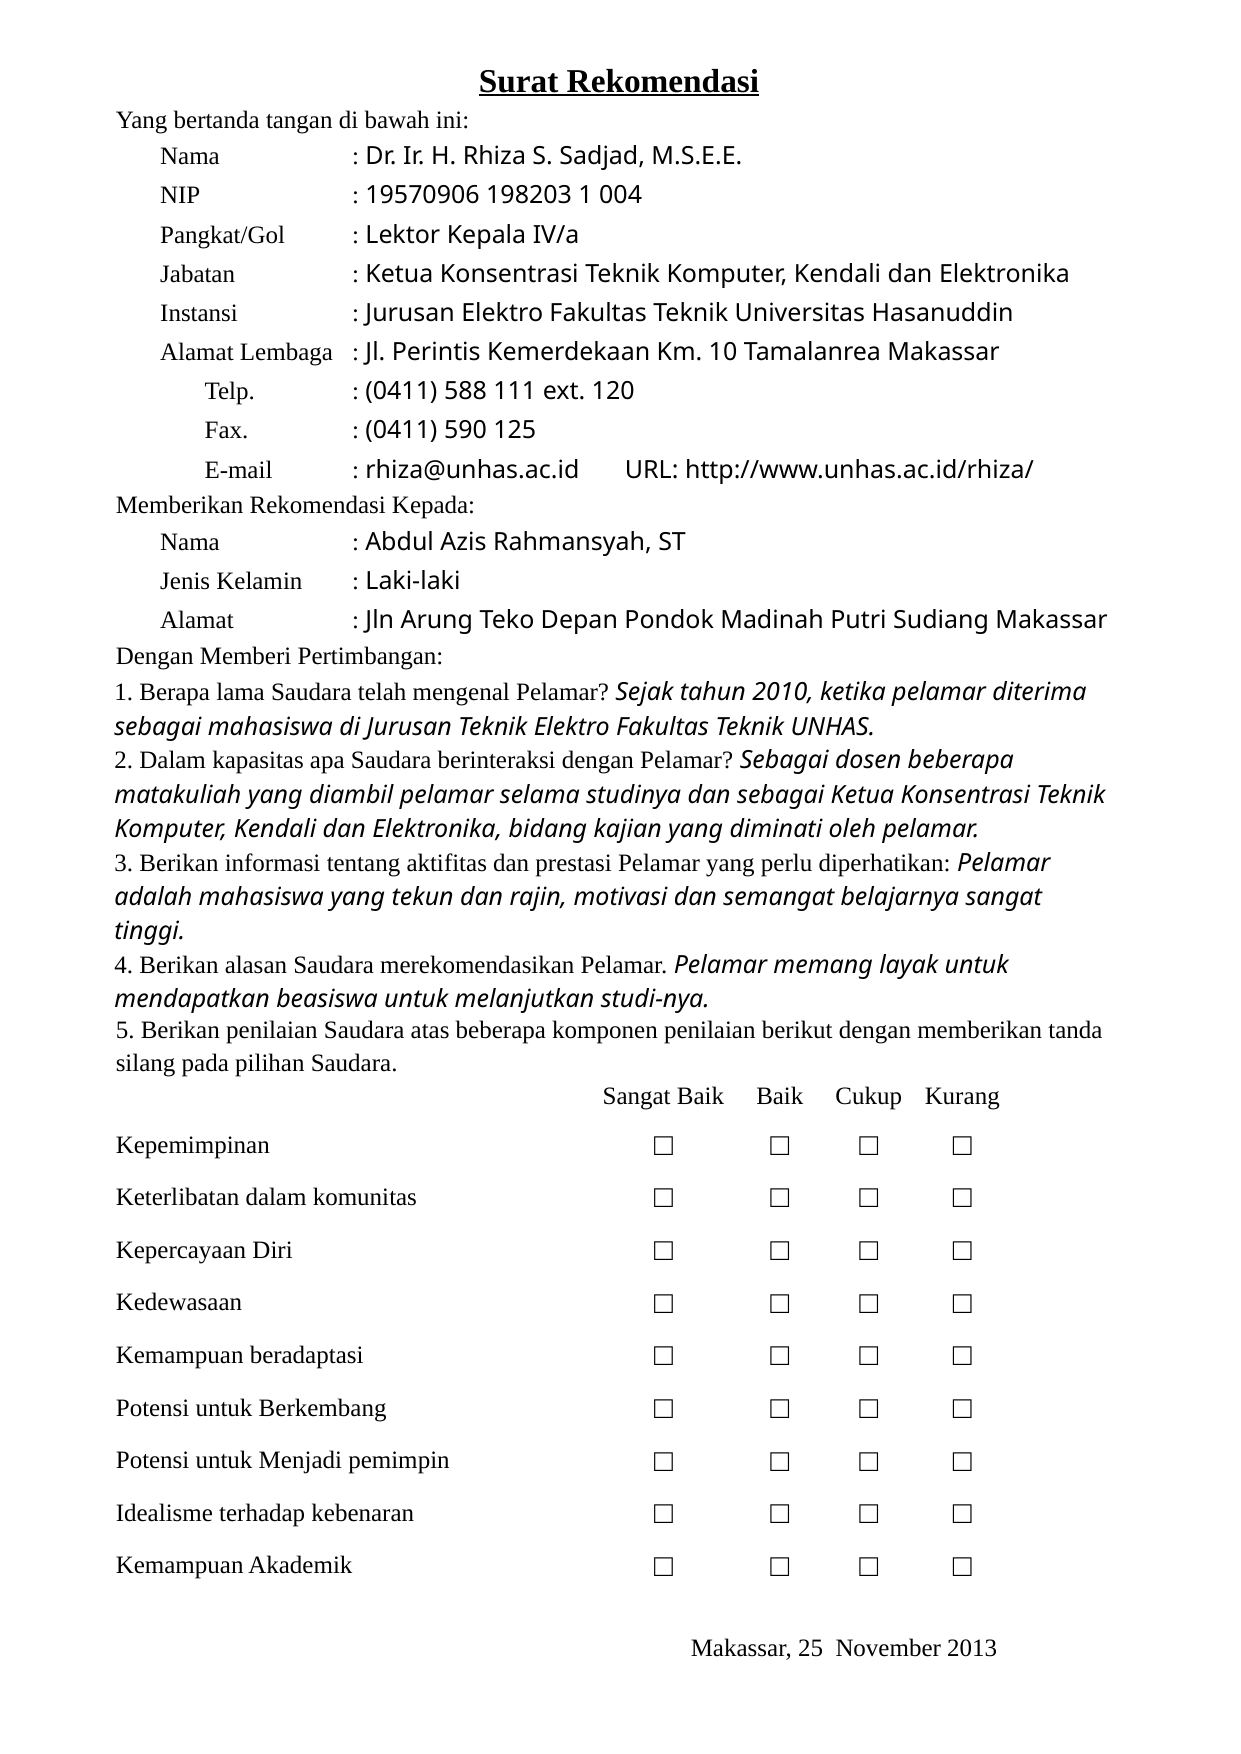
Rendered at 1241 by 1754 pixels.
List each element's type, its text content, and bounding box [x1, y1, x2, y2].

table_cell □ [735, 1442, 824, 1494]
table_cell □ [735, 1337, 824, 1389]
text Jabatan : Ketua Konsentrasi Teknik Komputer, Kendali dan Elektronika [160, 256, 1122, 289]
table_cell □ [735, 1126, 824, 1179]
list 3. Berikan informasi tentang aktifitas dan prestasi Pelamar yang perlu diperhatikan: Pelamar adalah mahasiswa yang tekun dan rajin, motivasi dan semangat belajarnya sangat tinggi. [114, 844, 1122, 947]
table_cell □ [913, 1337, 1011, 1389]
table_cell □ [824, 1284, 913, 1337]
text Dengan Memberi Pertimbangan: [116, 641, 1122, 670]
table_cell □ [735, 1494, 824, 1547]
table_cell □ [824, 1337, 913, 1389]
text E-mail : rhiza@unhas.ac.id URL: http://www.unhas.ac.id/rhiza/ [160, 451, 1122, 485]
table_cell □ [591, 1284, 735, 1337]
table_cell Potensi untuk Menjadi pemimpin [104, 1442, 591, 1494]
text Pangkat/Gol : Lektor Kepala IV/a [160, 216, 1122, 250]
text Makassar, 25 November 2013 [566, 1633, 1122, 1661]
table_header Sangat Baik [591, 1081, 735, 1126]
table_cell □ [591, 1547, 735, 1599]
table_cell □ [824, 1494, 913, 1547]
table_header Baik [735, 1081, 824, 1126]
table_cell Kedewasaan [104, 1284, 591, 1337]
table_cell □ [913, 1494, 1011, 1547]
table_cell □ [913, 1547, 1011, 1599]
table_cell □ [824, 1442, 913, 1494]
table_cell □ [824, 1179, 913, 1231]
table_cell □ [913, 1389, 1011, 1442]
table_cell □ [824, 1389, 913, 1442]
list 1. Berapa lama Saudara telah mengenal Pelamar? Sejak tahun 2010, ketika pelamar diterima sebagai mahasiswa di Jurusan Teknik Elektro Fakultas Teknik UNHAS. [114, 674, 1122, 742]
table_cell Keterlibatan dalam komunitas [104, 1179, 591, 1231]
table_header [104, 1081, 591, 1126]
table_cell □ [591, 1231, 735, 1284]
table_cell Kemampuan beradaptasi [104, 1337, 591, 1389]
table_cell Potensi untuk Berkembang [104, 1389, 591, 1442]
list 2. Dalam kapasitas apa Saudara berinteraksi dengan Pelamar? Sebagai dosen beberapa matakuliah yang diambil pelamar selama studinya dan sebagai Ketua Konsentrasi Teknik Komputer, Kendali dan Elektronika, bidang kajian yang diminati oleh pelamar. [114, 742, 1122, 844]
text Alamat : Jln Arung Teko Depan Pondok Madinah Putri Sudiang Makassar [160, 602, 1122, 636]
table_cell □ [824, 1231, 913, 1284]
table_cell □ [824, 1126, 913, 1179]
table_cell □ [591, 1494, 735, 1547]
text Alamat Lembaga : Jl. Perintis Kemerdekaan Km. 10 Tamalanrea Makassar [160, 334, 1122, 368]
table_cell □ [913, 1284, 1011, 1337]
table_cell □ [591, 1179, 735, 1231]
text Nama : Dr. Ir. H. Rhiza S. Sadjad, M.S.E.E. [160, 138, 1122, 172]
table_cell □ [591, 1389, 735, 1442]
table_cell Kepercayaan Diri [104, 1231, 591, 1284]
table_cell □ [824, 1547, 913, 1599]
table_header Kurang [913, 1081, 1011, 1126]
text NIP : 19570906 198203 1 004 [160, 177, 1122, 211]
table_cell □ [591, 1442, 735, 1494]
text Yang bertanda tangan di bawah ini: [116, 105, 1122, 134]
text Surat Rekomendasi [116, 61, 1122, 99]
table_cell Kemampuan Akademik [104, 1547, 591, 1599]
table_cell □ [735, 1179, 824, 1231]
table_cell □ [913, 1126, 1011, 1179]
table_cell □ [735, 1284, 824, 1337]
table_header Cukup [824, 1081, 913, 1126]
table_cell □ [913, 1231, 1011, 1284]
table_cell □ [735, 1389, 824, 1442]
text Fax. : (0411) 590 125 [160, 412, 1122, 446]
table_cell Idealisme terhadap kebenaran [104, 1494, 591, 1547]
table_cell Kepemimpinan [104, 1126, 591, 1179]
table_cell □ [913, 1179, 1011, 1231]
table_cell □ [735, 1231, 824, 1284]
text Telp. : (0411) 588 111 ext. 120 [160, 373, 1122, 407]
table_cell □ [591, 1337, 735, 1389]
text Instansi : Jurusan Elektro Fakultas Teknik Universitas Hasanuddin [160, 295, 1122, 329]
list 4. Berikan alasan Saudara merekomendasikan Pelamar. Pelamar memang layak untuk mendapatkan beasiswa untuk melanjutkan studi-nya. [114, 947, 1122, 1015]
table_cell □ [591, 1126, 735, 1179]
table_cell □ [913, 1442, 1011, 1494]
text Memberikan Rekomendasi Kepada: [116, 491, 1122, 519]
list 5. Berikan penilaian Saudara atas beberapa komponen penilaian berikut dengan memberikan tanda silang pada pilihan Saudara. [116, 1015, 1122, 1076]
text Jenis Kelamin : Laki-laki [160, 563, 1122, 597]
text Nama : Abdul Azis Rahmansyah, ST [160, 523, 1122, 558]
table_cell □ [735, 1547, 824, 1599]
